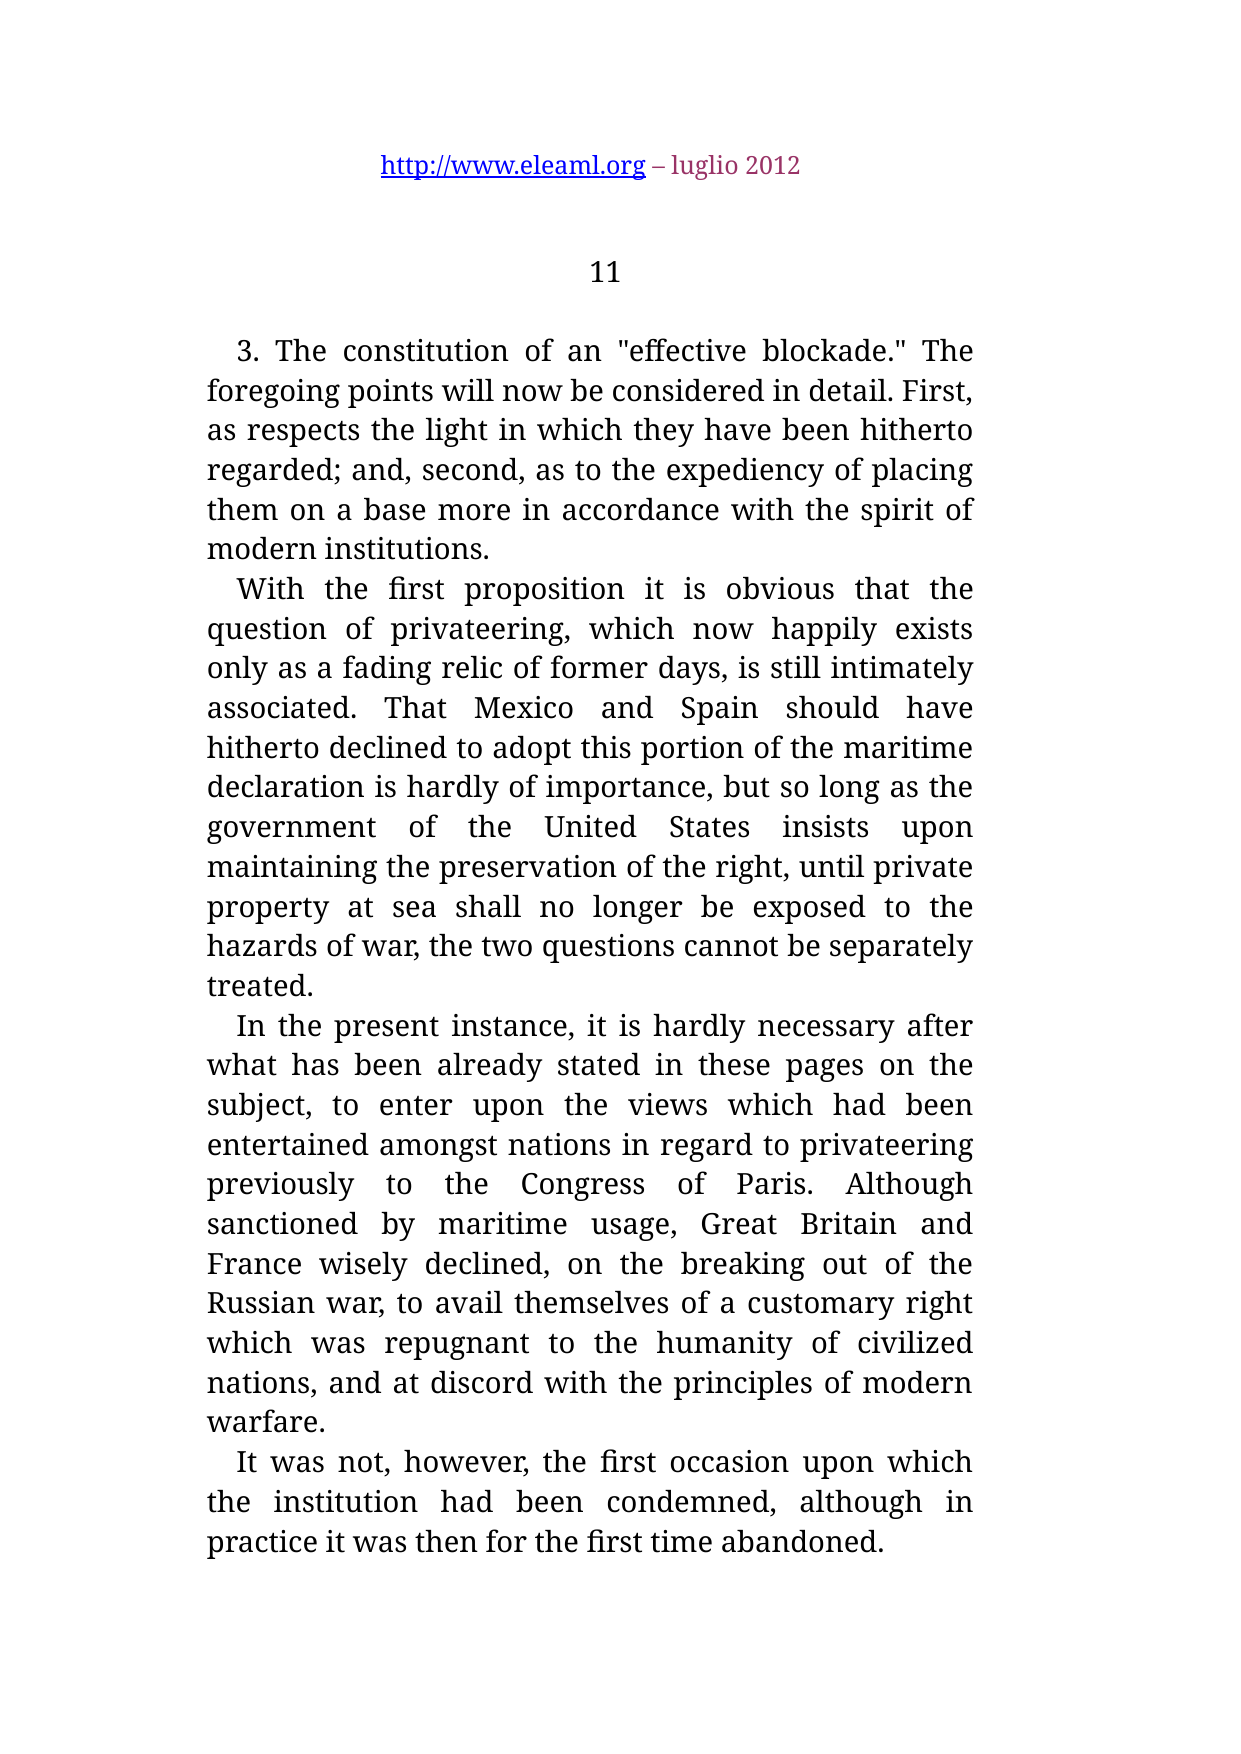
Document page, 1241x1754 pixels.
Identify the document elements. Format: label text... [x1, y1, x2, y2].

text With the first proposition it is obvious that the question of privateering, which now happily exists only as a fading relic of former days, is still intimately associated. That Mexico and Spain should have hitherto declined to adopt this portion of the maritime declaration is hardly of importance, but so long as the government of the United States insists upon maintaining the preservation of the right, until private property at sea shall no longer be exposed to the hazards of war, the two questions cannot be separately treated. [207, 568, 974, 1005]
text 11 [207, 251, 974, 291]
text In the present instance, it is hardly necessary after what has been already stated in these pages on the subject, to enter upon the views which had been entertained amongst nations in regard to privateering previously to the Congress of Paris. Although sanctioned by maritime usage, Great Britain and France wisely declined, on the breaking out of the Russian war, to avail themselves of a customary right which was repugnant to the humanity of civilized nations, and at discord with the principles of modern warfare. [207, 1005, 974, 1441]
text It was not, however, the first occasion upon which the institution had been condemned, although in practice it was then for the first time abandoned. [207, 1441, 974, 1561]
text 3. The constitution of an "effective blockade." The foregoing points will now be considered in detail. First, as respects the light in which they have been hitherto regarded; and, second, as to the expediency of placing them on a base more in accordance with the spirit of modern institutions. [207, 330, 974, 568]
